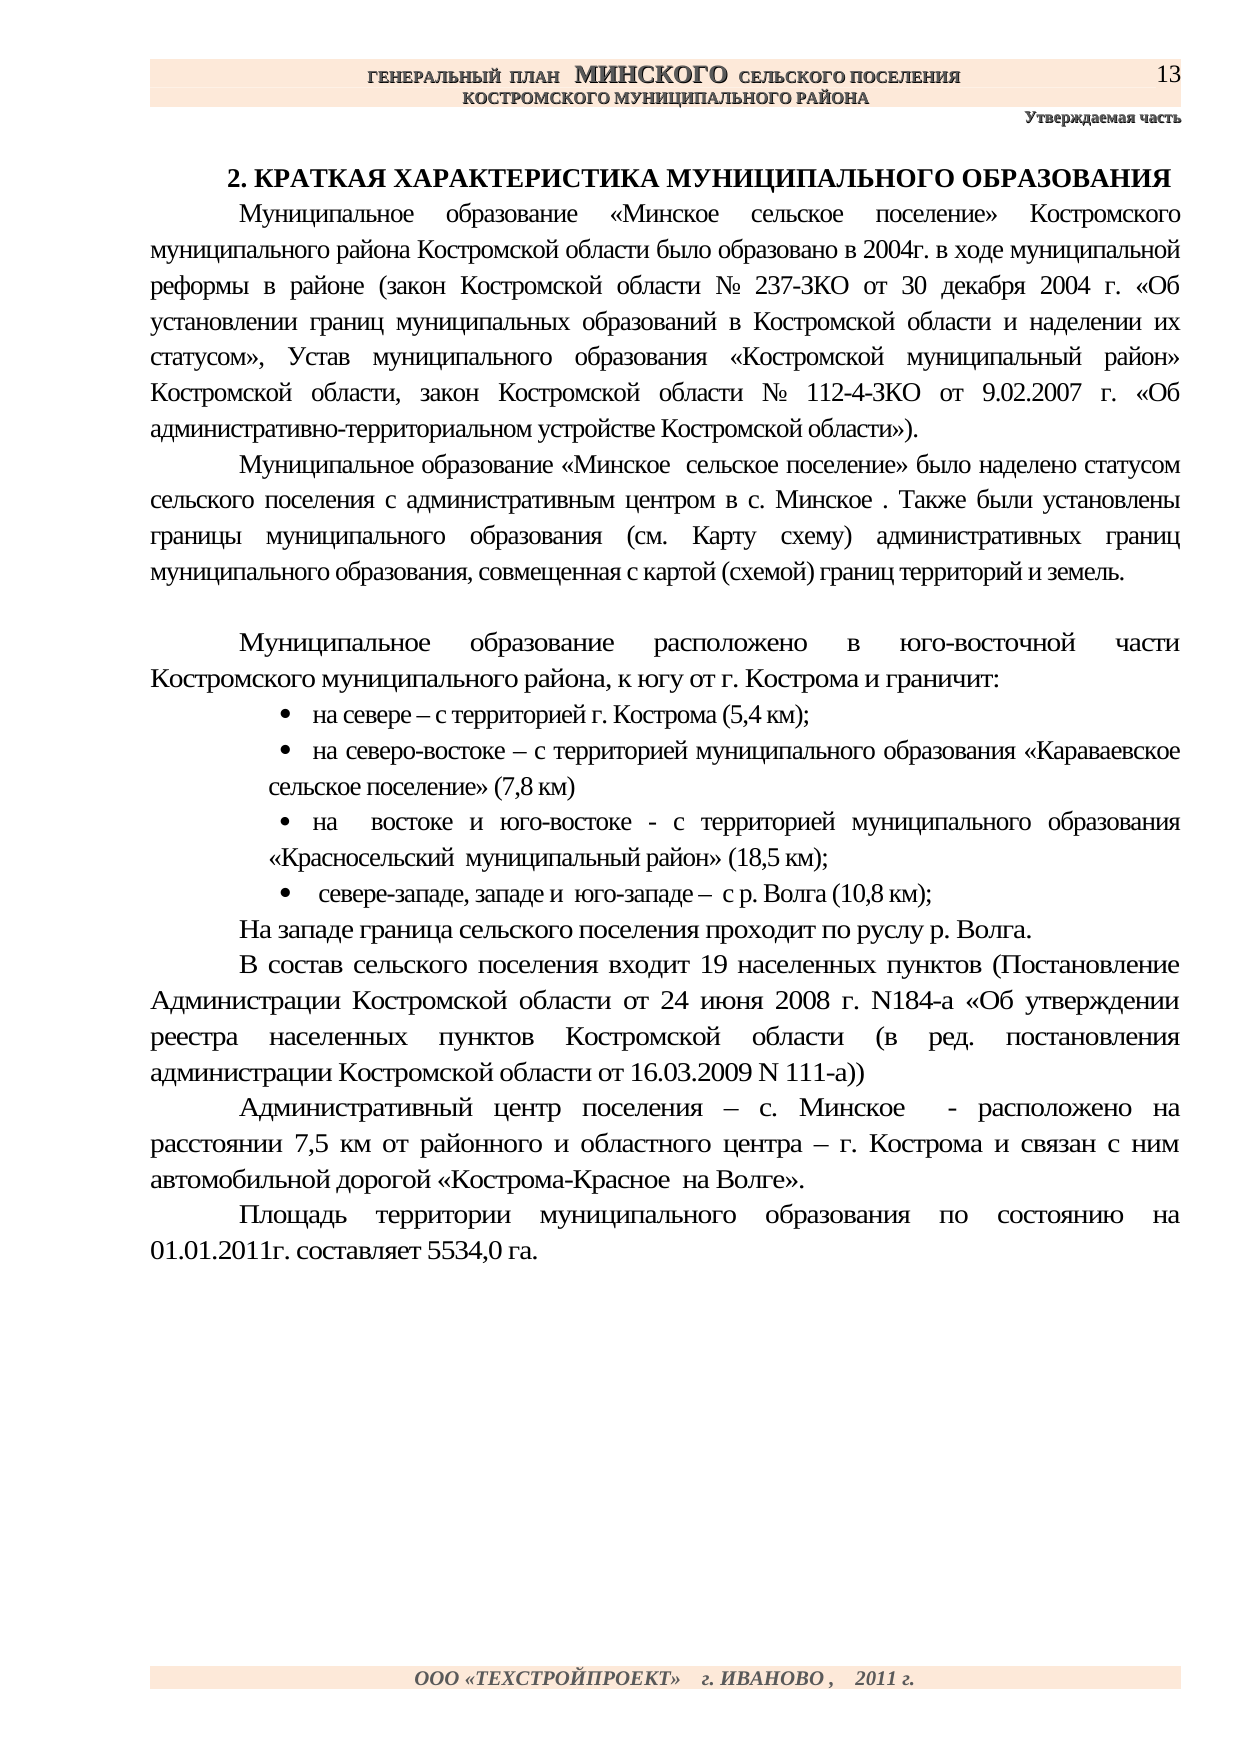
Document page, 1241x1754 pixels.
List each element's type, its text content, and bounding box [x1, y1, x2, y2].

subtitle 2. Краткая характеристика муниципального образования [150, 162, 1181, 193]
list севере-западе, западе и юго-западе – с р. Волга (10,8 км); [268, 877, 1181, 908]
text На западе граница сельского поселения проходит по руслу р. Волга. [150, 913, 1181, 944]
text Муниципальное образование «Минское сельское поселение» было наделено статусом сельского поселения с административным центром в с. Минское . Также были установлены границы муниципального образования (см. Карту схему) административных границ муниципального образования, совмещенная с картой (схемой) границ территорий и земель. [150, 448, 1181, 586]
text Административный центр поселения – с. Минское - расположено на расстоянии 7,5 км от районного и областного центра – г. Кострома и связан с ним автомобильной дорогой «Кострома-Красное на Волге». [150, 1091, 1181, 1194]
text Муниципальное образование расположено в юго-восточной части Костромского муниципального района, к югу от г. Кострома и граничит: [150, 626, 1181, 693]
list на востоке и юго-востоке - с территорией муниципального образования «Красносельский муниципальный район» (18,5 км); [268, 805, 1181, 872]
text Муниципальное образование «Минское сельское поселение» Костромского муниципального района Костромской области было образовано в 2004г. в ходе муниципальной реформы в районе (закон Костромской области № 237-ЗКО от 30 декабря 2004 г. «Об установлении границ муниципальных образований в Костромской области и наделении их статусом», Устав муниципального образования «Костромской муниципальный район» Костромской области, закон Костромской области № 112-4-ЗКО от 9.02.2007 г. «Об административно-территориальном устройстве Костромской области»). [150, 198, 1181, 443]
list на северо-востоке – с территорией муниципального образования «Караваевское сельское поселение» (7,8 км) [268, 734, 1181, 801]
text Площадь территории муниципального образования по состоянию на 01.01.2011г. составляет 5534,0 га. [150, 1198, 1181, 1265]
text В состав сельского поселения входит 19 населенных пунктов (Постановление Администрации Костромской области от 24 июня 2008 г. N184-а «Об утверждении реестра населенных пунктов Костромской области (в ред. постановления администрации Костромской области от 16.03.2009 N 111-а)) [150, 948, 1181, 1087]
list на севере – с территорией г. Кострома (5,4 км); [268, 698, 1181, 729]
